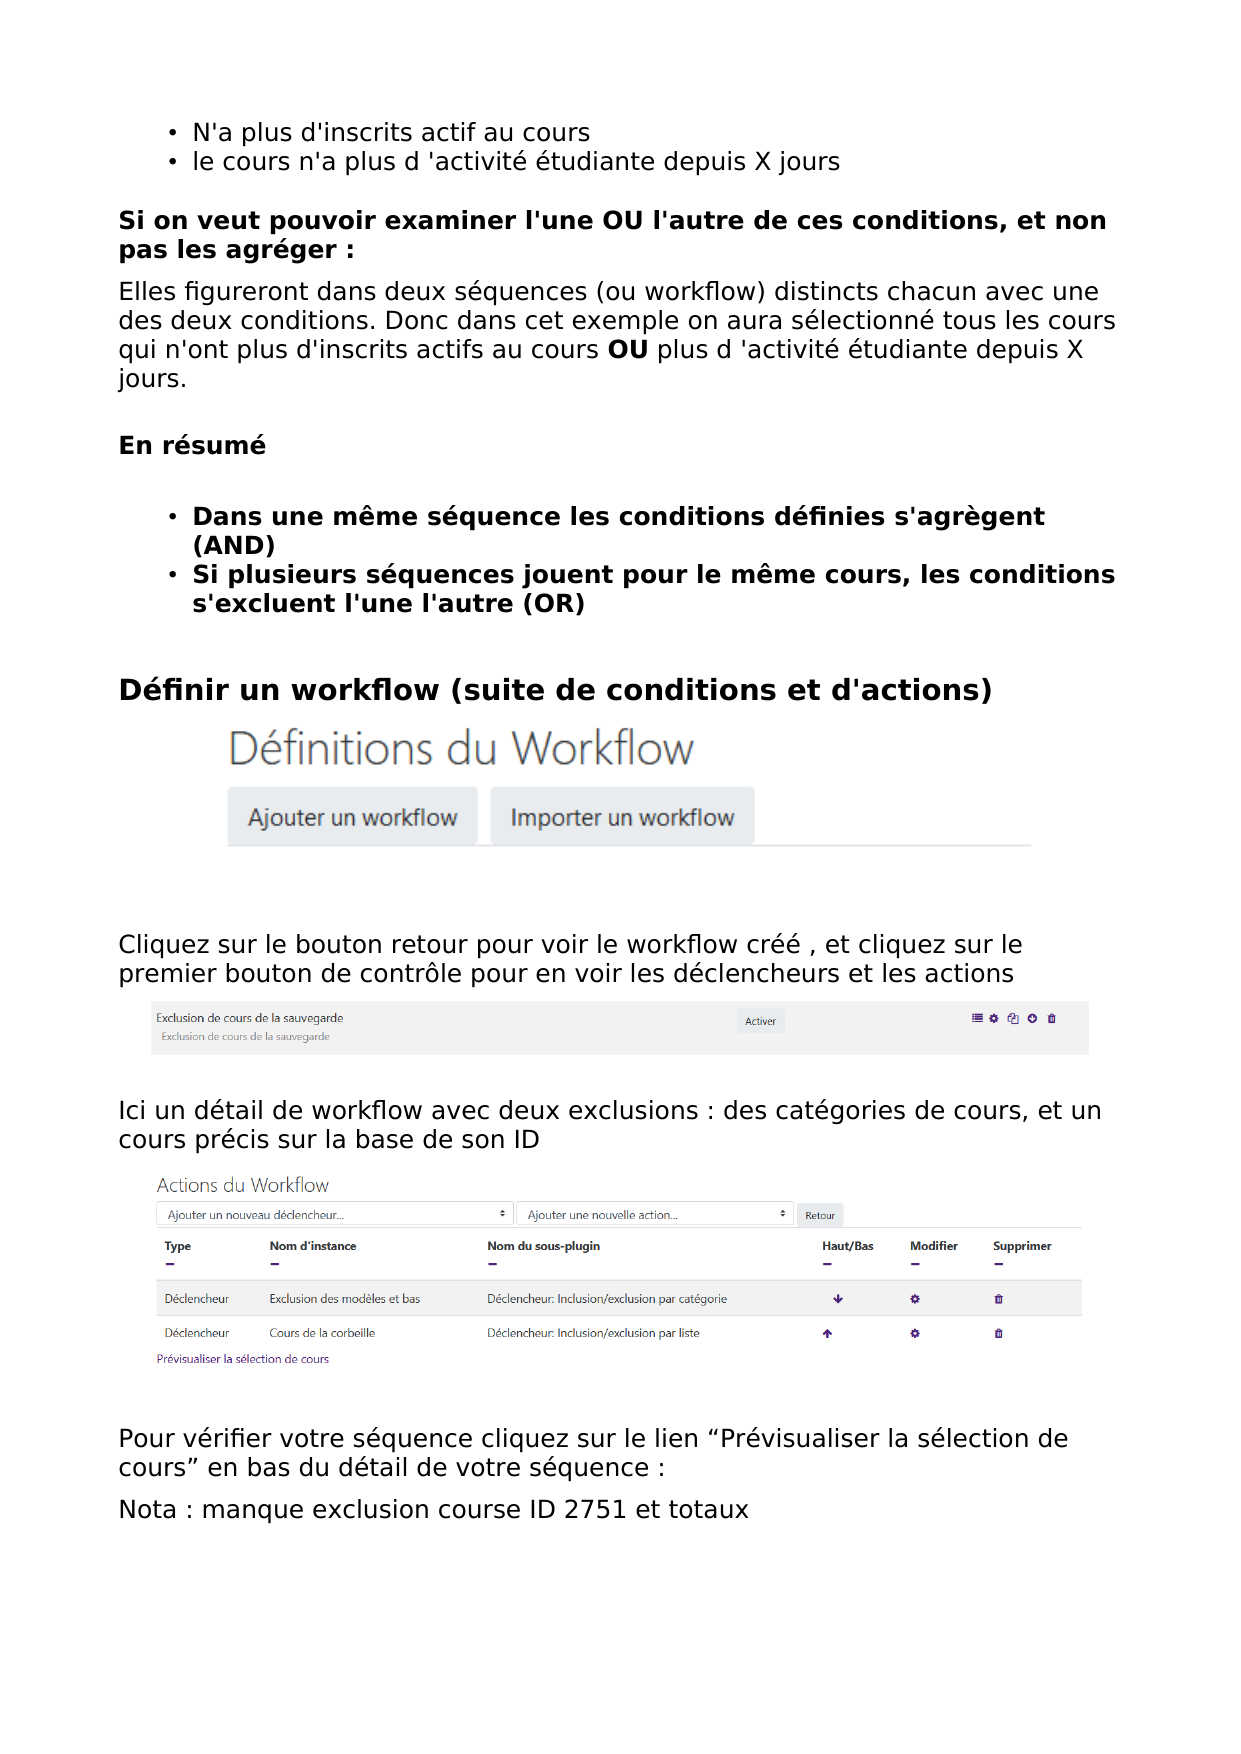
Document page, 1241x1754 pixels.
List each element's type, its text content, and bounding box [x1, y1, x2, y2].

text Elles figureront dans deux séquences (ou workflow) distincts chacun avec une des deux conditions. Donc dans cet exemple on aura sélectionné tous les cours qui n'ont plus d'inscrits actifs au cours OU plus d 'activité étudiante depuis X jours. [118, 277, 1122, 393]
list Si plusieurs séquences jouent pour le même cours, les conditions s'excluent l'une l'autre (OR) [177, 560, 1122, 619]
list le cours n'a plus d 'activité étudiante depuis X jours [177, 147, 1122, 176]
subtitle En résumé [118, 431, 1122, 460]
subtitle Définir un workflow (suite de conditions et d'actions) [118, 673, 1122, 707]
text Nota : manque exclusion course ID 2751 et totaux [118, 1495, 1122, 1524]
picture [151, 1167, 1089, 1383]
text Ici un détail de workflow avec deux exclusions : des catégories de cours, et un cours précis sur la base de son ID [118, 1096, 1122, 1154]
list Dans une même séquence les conditions définies s'agrègent (AND) [177, 502, 1122, 560]
text Si on veut pouvoir examiner l'une OU l'autre de ces conditions, et non pas les agréger : [118, 206, 1122, 264]
picture [209, 719, 1032, 889]
list N'a plus d'inscrits actif au cours [177, 118, 1122, 147]
picture [151, 1001, 1089, 1055]
text Cliquez sur le bouton retour pour voir le workflow créé , et cliquez sur le premier bouton de contrôle pour en voir les déclencheurs et les actions [118, 930, 1122, 988]
text Pour vérifier votre séquence cliquez sur le lien “Prévisualiser la sélection de cours” en bas du détail de votre séquence : [118, 1424, 1122, 1483]
